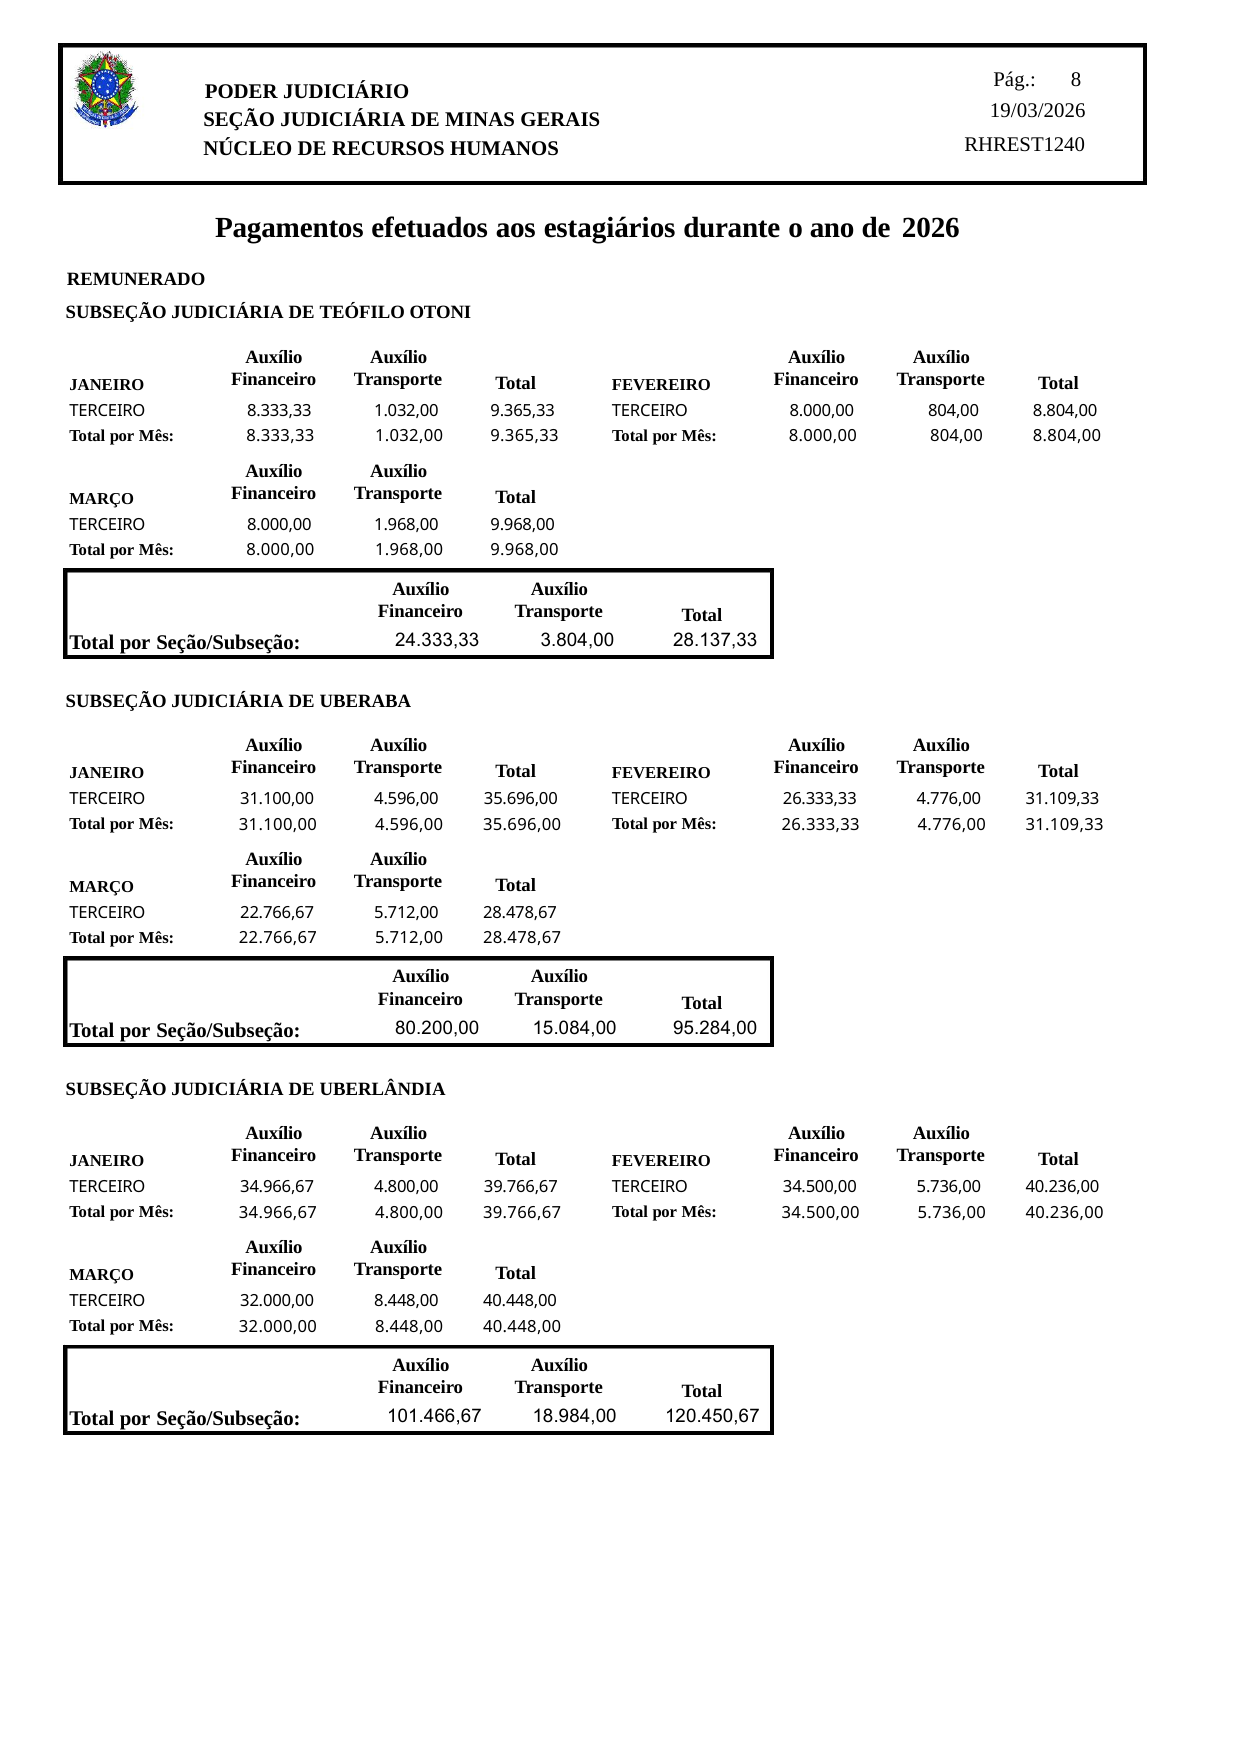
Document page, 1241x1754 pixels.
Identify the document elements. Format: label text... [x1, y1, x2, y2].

text 34.500,00 [781, 1203, 883, 1222]
text TERCEIRO [69, 515, 200, 534]
text Auxílio [245, 461, 312, 481]
text 9.365,33 [490, 427, 582, 446]
text Financeiro [378, 601, 477, 622]
text [1106, 68, 1111, 91]
text Pág.: [993, 68, 1071, 91]
text RHREST1240 [964, 133, 1111, 156]
text 34.966,67 [239, 1203, 340, 1222]
text Total [495, 761, 544, 781]
text Auxílio [392, 578, 459, 599]
text 4.596,00 [374, 789, 464, 808]
text Financeiro [231, 1259, 330, 1280]
text Financeiro [231, 369, 330, 390]
text Total [495, 875, 544, 896]
text 9/03/2026 [1025, 99, 1111, 122]
text Total por Mês: [69, 1203, 200, 1221]
text Financeiro [773, 369, 873, 390]
text 8.804,00 [1033, 427, 1124, 446]
text 8.000,00 [247, 515, 337, 534]
text 8.804,00 [1033, 401, 1124, 420]
text 5.736,00 [917, 1203, 1009, 1222]
text 120.450,67 [665, 1406, 785, 1427]
text Total por Mês: [69, 815, 200, 833]
text 28.478,67 [483, 929, 584, 948]
text 8 [1071, 68, 1106, 91]
text Total por Mês: [69, 1317, 200, 1336]
text 8.448,00 [374, 1291, 464, 1310]
text 5.736,00 [916, 1177, 1006, 1196]
text TERCEIRO [612, 789, 736, 808]
text 804,00 [930, 427, 1007, 446]
text Auxílio [913, 1123, 980, 1143]
text 24.333,33 [395, 630, 504, 651]
text REMUNERADO [67, 269, 226, 290]
text Auxílio [370, 461, 437, 481]
text 101.466,67 [387, 1406, 507, 1427]
text Auxílio [370, 346, 437, 367]
text Transporte [354, 757, 458, 778]
text Auxílio [392, 966, 459, 987]
text Transporte [896, 369, 1001, 390]
text Total [495, 487, 544, 507]
text Auxílio [370, 1237, 437, 1257]
text 9.968,00 [490, 541, 582, 560]
text 31.100,00 [239, 815, 340, 834]
text 15.084,00 [532, 1018, 642, 1039]
text 26.333,33 [783, 789, 882, 808]
text TERCEIRO [69, 789, 200, 808]
text TERCEIRO [612, 1177, 723, 1196]
text 4.776,00 [917, 815, 1009, 834]
text Auxílio [788, 346, 855, 367]
text Auxílio [531, 966, 598, 987]
text SUBSEÇÃO JUDICIÁRIA DE UBERLÂNDIA [65, 1078, 470, 1099]
text 4.596,00 [375, 815, 467, 834]
text Financeiro [773, 757, 873, 778]
text 4.800,00 [374, 1177, 464, 1196]
text 31.109,33 [1025, 789, 1127, 808]
text Total [681, 992, 731, 1013]
text 32.000,00 [239, 1317, 340, 1336]
text Auxílio [531, 1354, 598, 1375]
text Auxílio [392, 1354, 459, 1375]
text NÚCLEO DE RECURSOS HUMANOS [203, 137, 584, 160]
text 8.448,00 [375, 1317, 467, 1336]
text 95.284,00 [673, 1018, 782, 1039]
text TERCEIRO [69, 1177, 200, 1196]
text 32.000,00 [240, 1291, 339, 1310]
text Auxílio [370, 1123, 437, 1143]
text 28.478,67 [483, 903, 584, 922]
text 8.000,00 [788, 427, 880, 446]
text SUBSEÇÃO JUDICIÁRIA DE TEÓFILO OTONI [65, 302, 496, 323]
text 39.766,67 [483, 1203, 584, 1222]
text 5.712,00 [374, 903, 464, 922]
text Transporte [354, 1145, 458, 1166]
text Auxílio [531, 578, 598, 599]
text Auxílio [788, 1123, 855, 1143]
text Financeiro [231, 1145, 330, 1166]
text Pagamentos efetuados aos estagiários durante o ano de 2026 [215, 211, 983, 244]
text Total [681, 1381, 731, 1401]
text 34.966,67 [240, 1177, 339, 1196]
text Financeiro [378, 989, 477, 1009]
text Transporte [514, 1377, 618, 1398]
text TERCEIRO [69, 903, 200, 922]
text SUBSEÇÃO JUDICIÁRIA DE UBERABA [65, 690, 436, 711]
text FEVEREIRO [612, 763, 736, 782]
text Financeiro [378, 1377, 477, 1398]
text Auxílio [788, 734, 855, 755]
text Financeiro [231, 483, 330, 504]
text 18.984,00 [532, 1406, 642, 1427]
text Transporte [514, 989, 618, 1009]
text Total por Mês: [612, 427, 734, 445]
text 1.968,00 [375, 541, 467, 560]
text Financeiro [231, 871, 330, 892]
text FEVEREIRO [612, 375, 736, 394]
text 804,00 [928, 401, 1004, 420]
text 40.236,00 [1025, 1203, 1127, 1222]
text Financeiro [773, 1145, 873, 1166]
text Financeiro [231, 757, 330, 778]
text Auxílio [245, 849, 312, 869]
text Auxílio [913, 734, 980, 755]
text 26.333,33 [781, 815, 883, 834]
text Transporte [354, 1259, 458, 1280]
text Total [495, 1149, 544, 1169]
text 8.333,33 [247, 401, 337, 420]
text 9.968,00 [490, 515, 582, 534]
text Auxílio [370, 734, 437, 755]
text 28.137,33 [673, 630, 782, 651]
text Auxílio [245, 734, 312, 755]
text Transporte [896, 1145, 1001, 1166]
text 40.236,00 [1025, 1177, 1127, 1196]
text Total por Mês: [69, 427, 200, 445]
text 31.109,33 [1025, 815, 1127, 834]
text 22.766,67 [240, 903, 339, 922]
text 22.766,67 [239, 929, 340, 948]
text Total por Mês: [612, 1203, 734, 1221]
text Total [1038, 1149, 1087, 1169]
text MARÇO [69, 489, 144, 508]
text JANEIRO [69, 375, 155, 394]
picture [64, 957, 773, 1046]
text 1.032,00 [374, 401, 464, 420]
text Total [681, 604, 731, 625]
text TERCEIRO [69, 401, 200, 420]
text Total por Mês: [69, 929, 200, 947]
text 4.800,00 [375, 1203, 467, 1222]
text Transporte [896, 757, 1001, 778]
text JANEIRO [69, 763, 155, 782]
text 40.448,00 [483, 1317, 584, 1336]
text 1.968,00 [374, 515, 464, 534]
text 40.448,00 [483, 1291, 584, 1310]
text 39.766,67 [484, 1177, 583, 1196]
text Transporte [354, 871, 458, 892]
text TERCEIRO [69, 1291, 200, 1310]
text 35.696,00 [484, 789, 583, 808]
text Total [495, 373, 544, 393]
text 4.776,00 [916, 789, 1006, 808]
text Auxílio [370, 849, 437, 869]
text Transporte [514, 601, 618, 622]
text 80.200,00 [395, 1018, 504, 1039]
text Total [1038, 373, 1087, 393]
text 35.696,00 [483, 815, 584, 834]
text 3.804,00 [540, 630, 639, 651]
text 8.000,00 [246, 541, 338, 560]
text FEVEREIRO [612, 1151, 726, 1170]
picture [64, 1346, 773, 1434]
text JANEIRO [69, 1151, 155, 1170]
text Total [1038, 761, 1087, 781]
text 8.333,33 [246, 427, 338, 446]
text 1.032,00 [375, 427, 467, 446]
text TERCEIRO [612, 401, 736, 420]
text 34.500,00 [783, 1177, 882, 1196]
text 1 [989, 99, 1025, 122]
text Total por Seção/Subseção: [69, 631, 326, 654]
text Total [495, 1263, 544, 1284]
text Total por Seção/Subseção: [69, 1019, 326, 1042]
text MARÇO [69, 877, 144, 896]
text 9.365,33 [490, 401, 582, 420]
picture [59, 44, 1146, 184]
text Auxílio [245, 1237, 312, 1257]
text MARÇO [69, 1266, 144, 1284]
text SEÇÃO JUDICIÁRIA DE MINAS GERAIS [203, 108, 624, 131]
text Auxílio [245, 1123, 312, 1143]
text 5.712,00 [375, 929, 467, 948]
text Auxílio [913, 346, 980, 367]
text 31.100,00 [240, 789, 339, 808]
text 8.000,00 [789, 401, 879, 420]
text Total por Seção/Subseção: [69, 1407, 326, 1430]
text Transporte [354, 369, 458, 390]
text Total por Mês: [612, 815, 734, 833]
text PODER JUDICIÁRIO [204, 80, 434, 103]
text Transporte [354, 483, 458, 504]
text Total por Mês: [69, 541, 200, 559]
text Auxílio [245, 346, 312, 367]
picture [64, 569, 773, 658]
